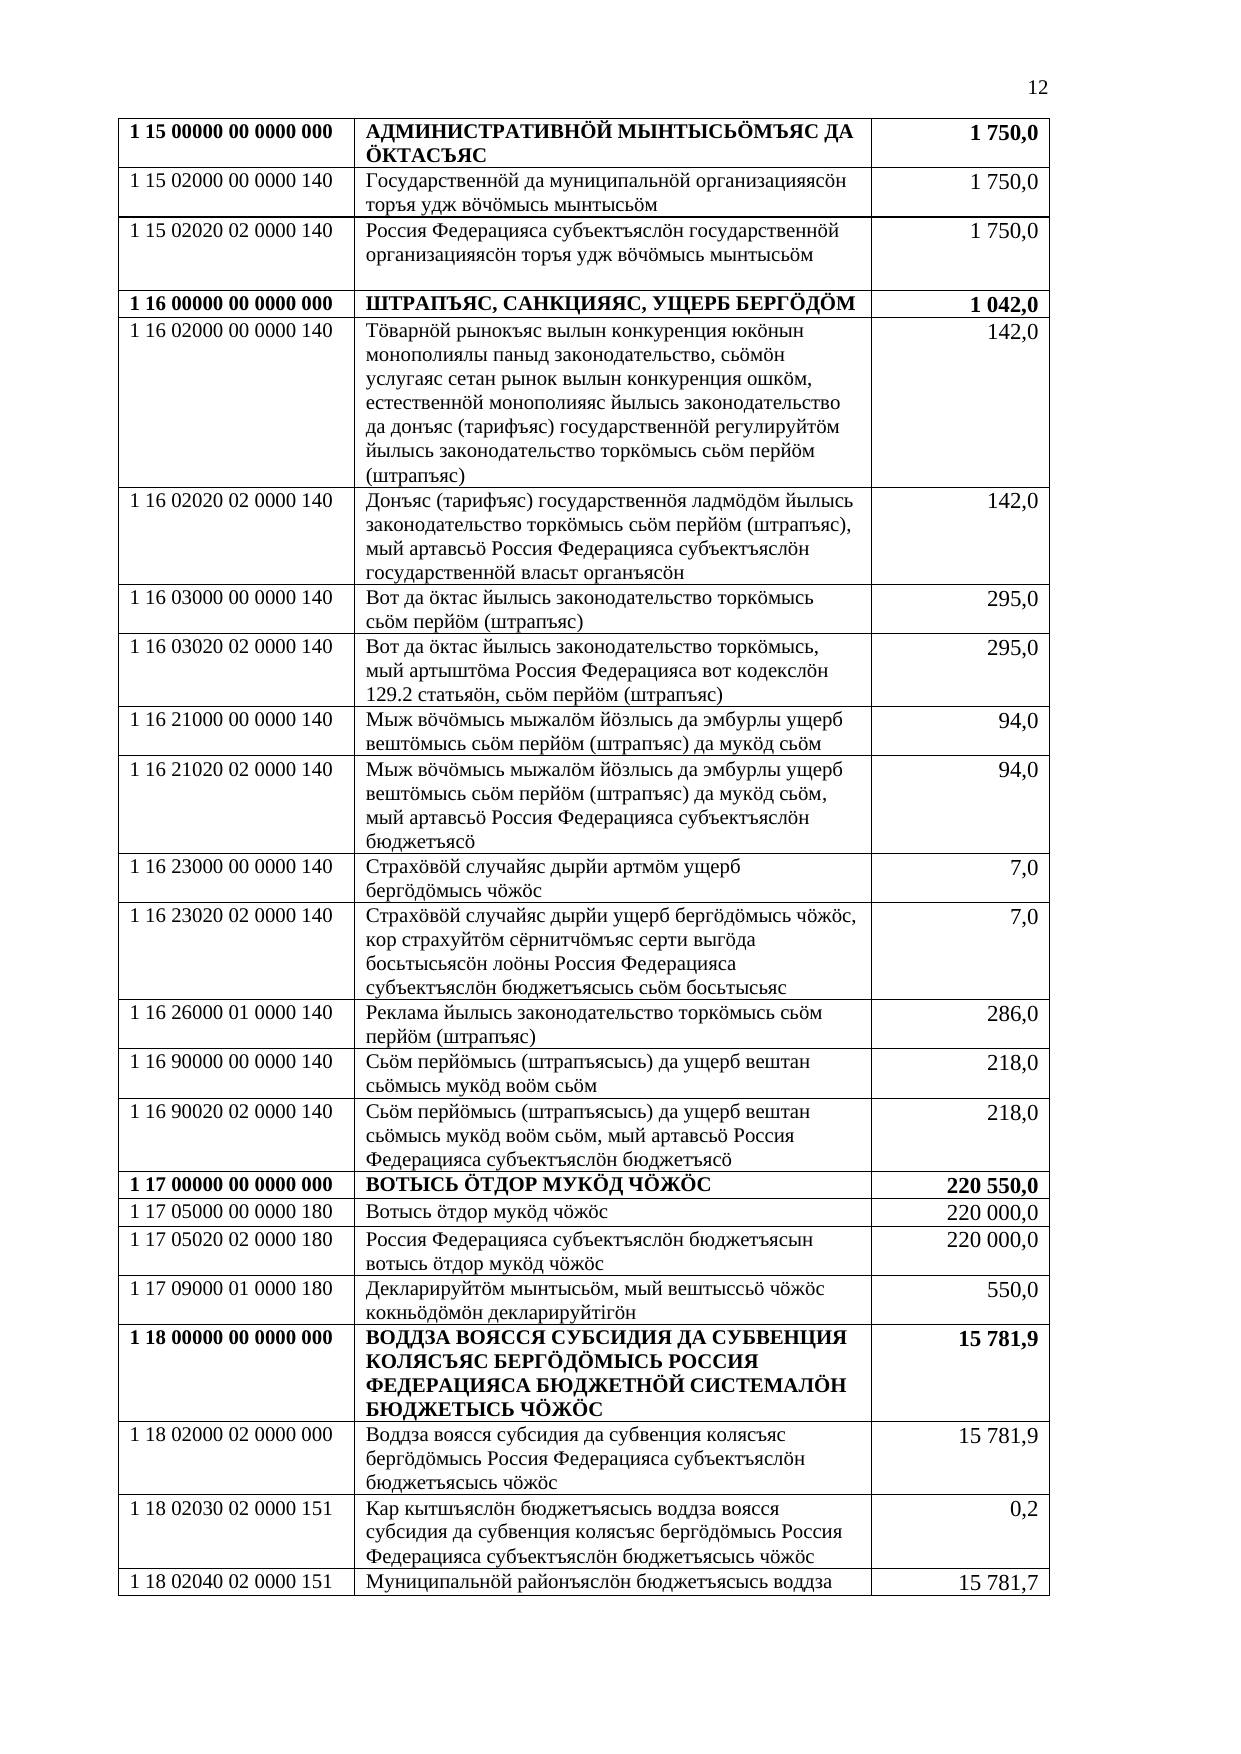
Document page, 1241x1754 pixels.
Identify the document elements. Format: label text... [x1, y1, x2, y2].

table_cell 1 18 02030 02 0000 151 [119, 1495, 354, 1568]
table_cell 15 781,9 [872, 1422, 1049, 1494]
table_cell 1 16 23000 00 0000 140 [119, 854, 354, 902]
table_cell 1 16 26000 01 0000 140 [119, 1000, 354, 1048]
table_cell [1050, 1198, 1094, 1226]
table_cell Россия Федерацияса субъектъяслöн государственнöй организацияясöн торъя удж вöчöмысь мынтысьöм [355, 218, 871, 290]
table_cell 1 16 21000 00 0000 140 [119, 707, 354, 755]
table_cell 1 042,0 [872, 291, 1049, 317]
table_cell Тöварнöй рынокъяс вылын конкуренция юкöнын монополиялы паныд законодательство, сьöмöн услугаяс сетан рынок вылын конкуренция ошкöм, естественнöй монополияяс йылысь законодательство да донъяс (тарифъяс) государственнöй регулируйтöм йылысь законодательство торкöмысь сьöм перйöм (штрапъяс) [355, 318, 871, 487]
table_cell 218,0 [872, 1049, 1049, 1097]
table_cell 1 17 00000 00 0000 000 [119, 1172, 354, 1198]
table_cell [1050, 1171, 1094, 1198]
table_cell 15 781,9 [872, 1325, 1049, 1421]
table_cell 15 781,7 [872, 1569, 1049, 1595]
table_cell 1 16 02000 00 0000 140 [119, 318, 354, 487]
table_cell 1 16 03020 02 0000 140 [119, 634, 354, 706]
table_cell 1 18 00000 00 0000 000 [119, 1325, 354, 1421]
table_cell 1 15 02000 00 0000 140 [119, 168, 354, 216]
table_cell [1050, 584, 1094, 633]
table_cell [1050, 902, 1094, 999]
table_cell 7,0 [872, 903, 1049, 999]
table_cell 1 15 02020 02 0000 140 [119, 218, 354, 290]
table_cell [1050, 1275, 1094, 1324]
table_cell 218,0 [872, 1099, 1049, 1171]
table_cell Страхöвöй случайяс дырйи артмöм ущерб бергöдöмысь чöжöс [355, 854, 871, 902]
table_cell [1050, 633, 1094, 706]
table_cell Вот да öктас йылысь законодательство торкöмысь сьöм перйöм (штрапъяс) [355, 585, 871, 633]
table_cell [1050, 1048, 1094, 1097]
table_cell [1050, 755, 1094, 853]
table_cell 142,0 [872, 488, 1049, 584]
table_cell 94,0 [872, 707, 1049, 755]
table_cell 7,0 [872, 854, 1049, 902]
table_cell 1 16 90000 00 0000 140 [119, 1049, 354, 1097]
table_cell 1 750,0 [872, 168, 1049, 216]
table_cell 1 16 90020 02 0000 140 [119, 1099, 354, 1171]
table_cell 1 18 02040 02 0000 151 [119, 1569, 354, 1595]
table_cell Реклама йылысь законодательство торкöмысь сьöм перйöм (штрапъяс) [355, 1000, 871, 1048]
table_cell Вот да öктас йылысь законодательство торкöмысь, мый артыштöма Россия Федерацияса вот кодекслöн 129.2 статьяöн, сьöм перйöм (штрапъяс) [355, 634, 871, 706]
table_cell Государственнöй да муниципальнöй организацияясöн торъя удж вöчöмысь мынтысьöм [355, 168, 871, 216]
table_cell ВОТЫСЬ ÖТДОР МУКÖД ЧÖЖÖС [355, 1172, 871, 1198]
table_cell [1050, 290, 1094, 317]
table_cell 1 17 05000 00 0000 180 [119, 1199, 354, 1226]
table_cell [1050, 706, 1094, 755]
table_cell 286,0 [872, 1000, 1049, 1048]
table_cell 142,0 [872, 318, 1049, 487]
table_cell 220 000,0 [872, 1227, 1049, 1275]
table_cell [1050, 1226, 1094, 1275]
table_cell Мыж вöчöмысь мыжалöм йöзлысь да эмбурлы ущерб вештöмысь сьöм перйöм (штрапъяс) да мукöд сьöм, мый артавсьö Россия Федерацияса субъектъяслöн бюджетъясö [355, 756, 871, 853]
table_cell 1 17 09000 01 0000 180 [119, 1276, 354, 1324]
table_cell [1050, 487, 1094, 584]
table_cell Россия Федерацияса субъектъяслöн бюджетъясын вотысь öтдор мукöд чöжöс [355, 1227, 871, 1275]
table_cell ШТРАПЪЯС, САНКЦИЯЯС, УЩЕРБ БЕРГÖДÖМ [355, 291, 871, 317]
table_cell Донъяс (тарифъяс) государственнöя ладмöдöм йылысь законодательство торкöмысь сьöм перйöм (штрапъяс), мый артавсьö Россия Федерацияса субъектъяслöн государственнöй власьт органъясöн [355, 488, 871, 584]
table_cell [1050, 1098, 1094, 1171]
table_cell 94,0 [872, 756, 1049, 853]
table_cell АДМИНИСТРАТИВНÖЙ МЫНТЫСЬÖМЪЯС ДА ÖКТАСЪЯС [355, 119, 871, 167]
table_cell Страхöвöй случайяс дырйи ущерб бергöдöмысь чöжöс, кор страхуйтöм сёрнитчöмъяс серти выгöда босьтысьясöн лоöны Россия Федерацияса субъектъяслöн бюджетъясысь сьöм босьтысьяс [355, 903, 871, 999]
table_cell ВОДДЗА ВОЯССЯ СУБСИДИЯ ДА СУБВЕНЦИЯ КОЛЯСЪЯС БЕРГÖДÖМЫСЬ РОССИЯ ФЕДЕРАЦИЯСА БЮДЖЕТНÖЙ СИСТЕМАЛÖН БЮДЖЕТЫСЬ ЧÖЖÖС [355, 1325, 871, 1421]
table_cell 1 16 23020 02 0000 140 [119, 903, 354, 999]
table_cell [1050, 118, 1094, 167]
table_cell Муниципальнöй районъяслöн бюджетъясысь воддза [355, 1569, 871, 1595]
table_cell [1050, 999, 1094, 1048]
table_cell [1050, 853, 1094, 902]
table_cell 0,2 [872, 1495, 1049, 1568]
table_cell 1 16 00000 00 0000 000 [119, 291, 354, 317]
table_cell [1050, 167, 1094, 216]
table_cell 550,0 [872, 1276, 1049, 1324]
table_cell 1 17 05020 02 0000 180 [119, 1227, 354, 1275]
table_cell 295,0 [872, 585, 1049, 633]
table_cell 220 000,0 [872, 1199, 1049, 1226]
table_cell 1 750,0 [872, 218, 1049, 290]
table_cell [1050, 1494, 1094, 1568]
table_cell 1 18 02000 02 0000 000 [119, 1422, 354, 1494]
table_cell [1050, 1568, 1094, 1595]
table_cell Декларируйтöм мынтысьöм, мый вештыссьö чöжöс кокньöдöмöн декларируйтігöн [355, 1276, 871, 1324]
table_cell 1 16 21020 02 0000 140 [119, 756, 354, 853]
table_cell Вотысь öтдор мукöд чöжöс [355, 1199, 871, 1226]
table_cell Мыж вöчöмысь мыжалöм йöзлысь да эмбурлы ущерб вештöмысь сьöм перйöм (штрапъяс) да мукöд сьöм [355, 707, 871, 755]
table_cell Сьöм перйöмысь (штрапъясысь) да ущерб вештан сьöмысь мукöд воöм сьöм, мый артавсьö Россия Федерацияса субъектъяслöн бюджетъясö [355, 1099, 871, 1171]
table_cell 1 750,0 [872, 119, 1049, 167]
table_cell Воддза воясся субсидия да субвенция колясъяс бергöдöмысь Россия Федерацияса субъектъяслöн бюджетъясысь чöжöс [355, 1422, 871, 1494]
table_cell 1 15 00000 00 0000 000 [119, 119, 354, 167]
table_cell 220 550,0 [872, 1172, 1049, 1198]
table_cell [1050, 1421, 1094, 1494]
table_cell [1050, 317, 1094, 487]
table_cell 1 16 02020 02 0000 140 [119, 488, 354, 584]
table_cell Кар кытшъяслöн бюджетъясысь воддза воясся субсидия да субвенция колясъяс бергöдöмысь Россия Федерацияса субъектъяслöн бюджетъясысь чöжöс [355, 1495, 871, 1568]
table_cell [1050, 216, 1094, 290]
table_cell 1 16 03000 00 0000 140 [119, 585, 354, 633]
table_cell [1050, 1324, 1094, 1421]
table_cell Сьöм перйöмысь (штрапъясысь) да ущерб вештан сьöмысь мукöд воöм сьöм [355, 1049, 871, 1097]
table_cell 295,0 [872, 634, 1049, 706]
